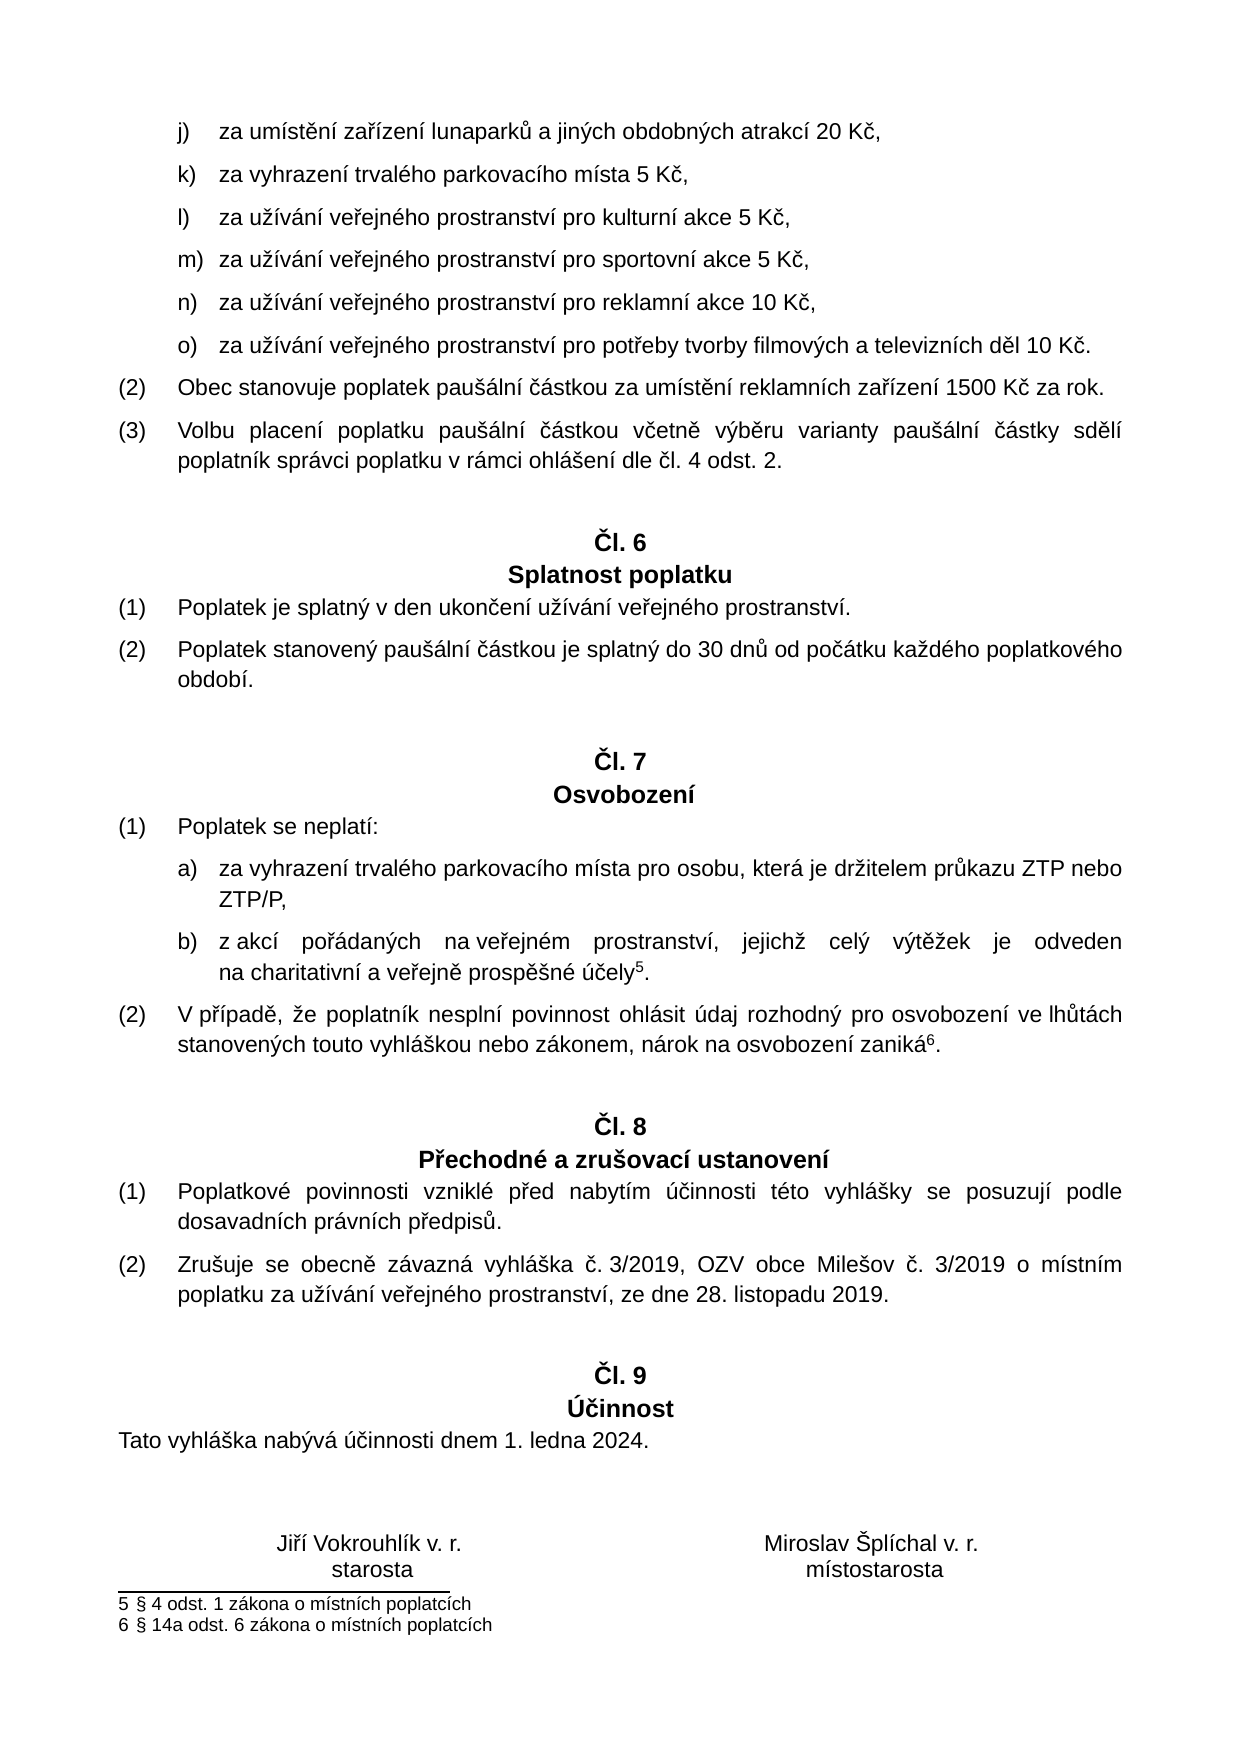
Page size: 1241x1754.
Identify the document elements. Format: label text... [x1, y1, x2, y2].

list za vyhrazení trvalého parkovacího místa pro osobu, která je držitelem průkazu ZTP nebo ZTP/P, [177, 855, 1122, 912]
list za užívání veřejného prostranství pro kulturní akce 5 Kč, [177, 203, 1122, 230]
list za užívání veřejného prostranství pro sportovní akce 5 Kč, [177, 246, 1122, 273]
list z akcí pořádaných na veřejném prostranství, jejichž celý výtěžek je odveden na charitativní a veřejně prospěšné účely. [177, 928, 1122, 985]
list Volbu placení poplatku paušální částkou včetně výběru varianty paušální částky sdělí poplatník správci poplatku v rámci ohlášení dle čl. 4 odst. 2. [118, 417, 1122, 474]
text Tato vyhláška nabývá účinnosti dnem 1. ledna 2024. [118, 1427, 1122, 1453]
list § 14a odst. 6 zákona o místních poplatcích [118, 1614, 1122, 1635]
table_header Jiří Vokrouhlík v. r. starosta [118, 1470, 620, 1588]
subtitle Čl. 9 Účinnost [118, 1361, 1122, 1423]
table_header Miroslav Šplíchal v. r. místostarosta [620, 1470, 1122, 1588]
list § 4 odst. 1 zákona o místních poplatcích [118, 1592, 1122, 1614]
list V případě, že poplatník nesplní povinnost ohlásit údaj rozhodný pro osvobození ve lhůtách stanovených touto vyhláškou nebo zákonem, nárok na osvobození zaniká. [118, 1001, 1122, 1058]
list Poplatek je splatný v den ukončení užívání veřejného prostranství. [118, 593, 1122, 620]
list za užívání veřejného prostranství pro potřeby tvorby filmových a televizních děl 10 Kč. [177, 332, 1122, 358]
list za vyhrazení trvalého parkovacího místa 5 Kč, [177, 161, 1122, 187]
list za umístění zařízení lunaparků a jiných obdobných atrakcí 20 Kč, [177, 118, 1122, 144]
subtitle Čl. 7 Osvobození [118, 747, 1122, 808]
subtitle Čl. 6 Splatnost poplatku [118, 527, 1122, 589]
list Zrušuje se obecně závazná vyhláška č. 3/2019, OZV obce Milešov č. 3/2019 o místním poplatku za užívání veřejného prostranství, ze dne 28. listopadu 2019. [118, 1251, 1122, 1307]
list Poplatek stanovený paušální částkou je splatný do 30 dnů od počátku každého poplatkového období. [118, 636, 1122, 693]
subtitle Čl. 8 Přechodné a zrušovací ustanovení [118, 1112, 1122, 1173]
list Obec stanovuje poplatek paušální částkou za umístění reklamních zařízení 1500 Kč za rok. [118, 374, 1122, 401]
list za užívání veřejného prostranství pro reklamní akce 10 Kč, [177, 289, 1122, 315]
list Poplatek se neplatí: [118, 813, 1122, 839]
list Poplatkové povinnosti vzniklé před nabytím účinnosti této vyhlášky se posuzují podle dosavadních právních předpisů. [118, 1178, 1122, 1234]
